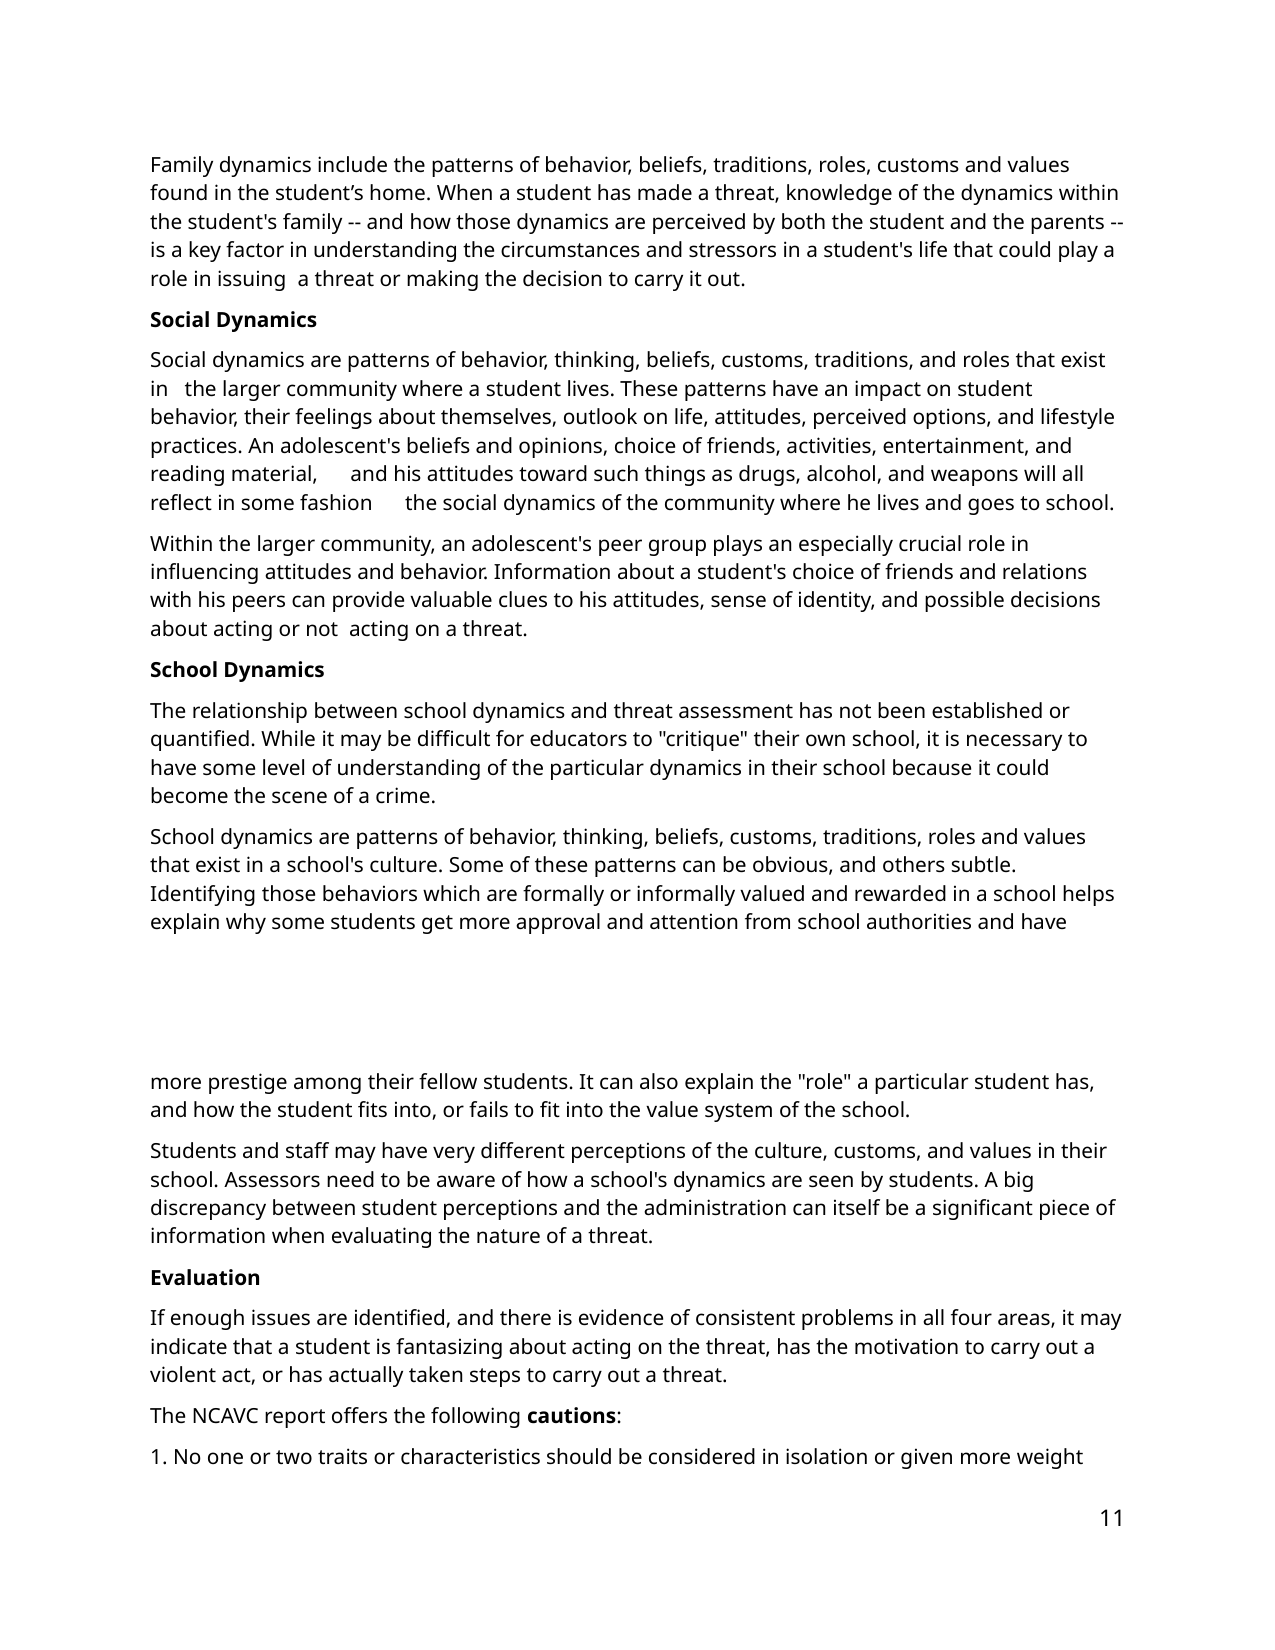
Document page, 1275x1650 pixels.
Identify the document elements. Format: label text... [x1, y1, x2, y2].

text 1. No one or two traits or characteristics should be considered in isolation or given more weight [150, 1442, 1125, 1471]
text Social Dynamics [150, 305, 1125, 333]
text Social dynamics are patterns of behavior, thinking, beliefs, customs, traditions, and roles that exist in the larger community where a student lives. These patterns have an impact on student behavior, their feelings about themselves, outlook on life, attitudes, perceived options, and lifestyle practices. An adolescent's beliefs and opinions, choice of friends, activities, entertainment, and reading material, and his attitudes toward such things as drugs, alcohol, and weapons will all reflect in some fashion the social dynamics of the community where he lives and goes to school. [150, 346, 1125, 516]
text School Dynamics [150, 655, 1125, 683]
text Family dynamics include the patterns of behavior, beliefs, traditions, roles, customs and values found in the student’s home. When a student has made a threat, knowledge of the dynamics within the student's family -- and how those dynamics are perceived by both the student and the parents -- is a key factor in understanding the circumstances and stressors in a student's life that could play a role in issuing a threat or making the decision to carry it out. [150, 150, 1125, 292]
text The relationship between school dynamics and threat assessment has not been established or quantified. While it may be difficult for educators to "critique" their own school, it is necessary to have some level of understanding of the particular dynamics in their school because it could become the scene of a crime. [150, 696, 1125, 810]
text The NCAVC report offers the following cautions: [150, 1401, 1125, 1430]
text Students and staff may have very different perceptions of the culture, customs, and values in their school. Assessors need to be aware of how a school's dynamics are seen by students. A big discrepancy between student perceptions and the administration can itself be a significant piece of information when evaluating the nature of a threat. [150, 1136, 1125, 1250]
text Within the larger community, an adolescent's peer group plays an especially crucial role in influencing attitudes and behavior. Information about a student's choice of friends and relations with his peers can provide valuable clues to his attitudes, sense of identity, and possible decisions about acting or not acting on a threat. [150, 529, 1125, 642]
text If enough issues are identified, and there is evidence of consistent problems in all four areas, it may indicate that a student is fantasizing about acting on the threat, has the motivation to carry out a violent act, or has actually taken steps to carry out a threat. [150, 1303, 1125, 1389]
text School dynamics are patterns of behavior, thinking, beliefs, customs, traditions, roles and values that exist in a school's culture. Some of these patterns can be obvious, and others subtle. Identifying those behaviors which are formally or informally valued and rewarded in a school helps explain why some students get more approval and attention from school authorities and have more prestige among their fellow students. It can also explain the "role" a particular student has, and how the student fits into, or fails to fit into the value system of the school. [150, 822, 1125, 1124]
text Evaluation [150, 1263, 1125, 1291]
